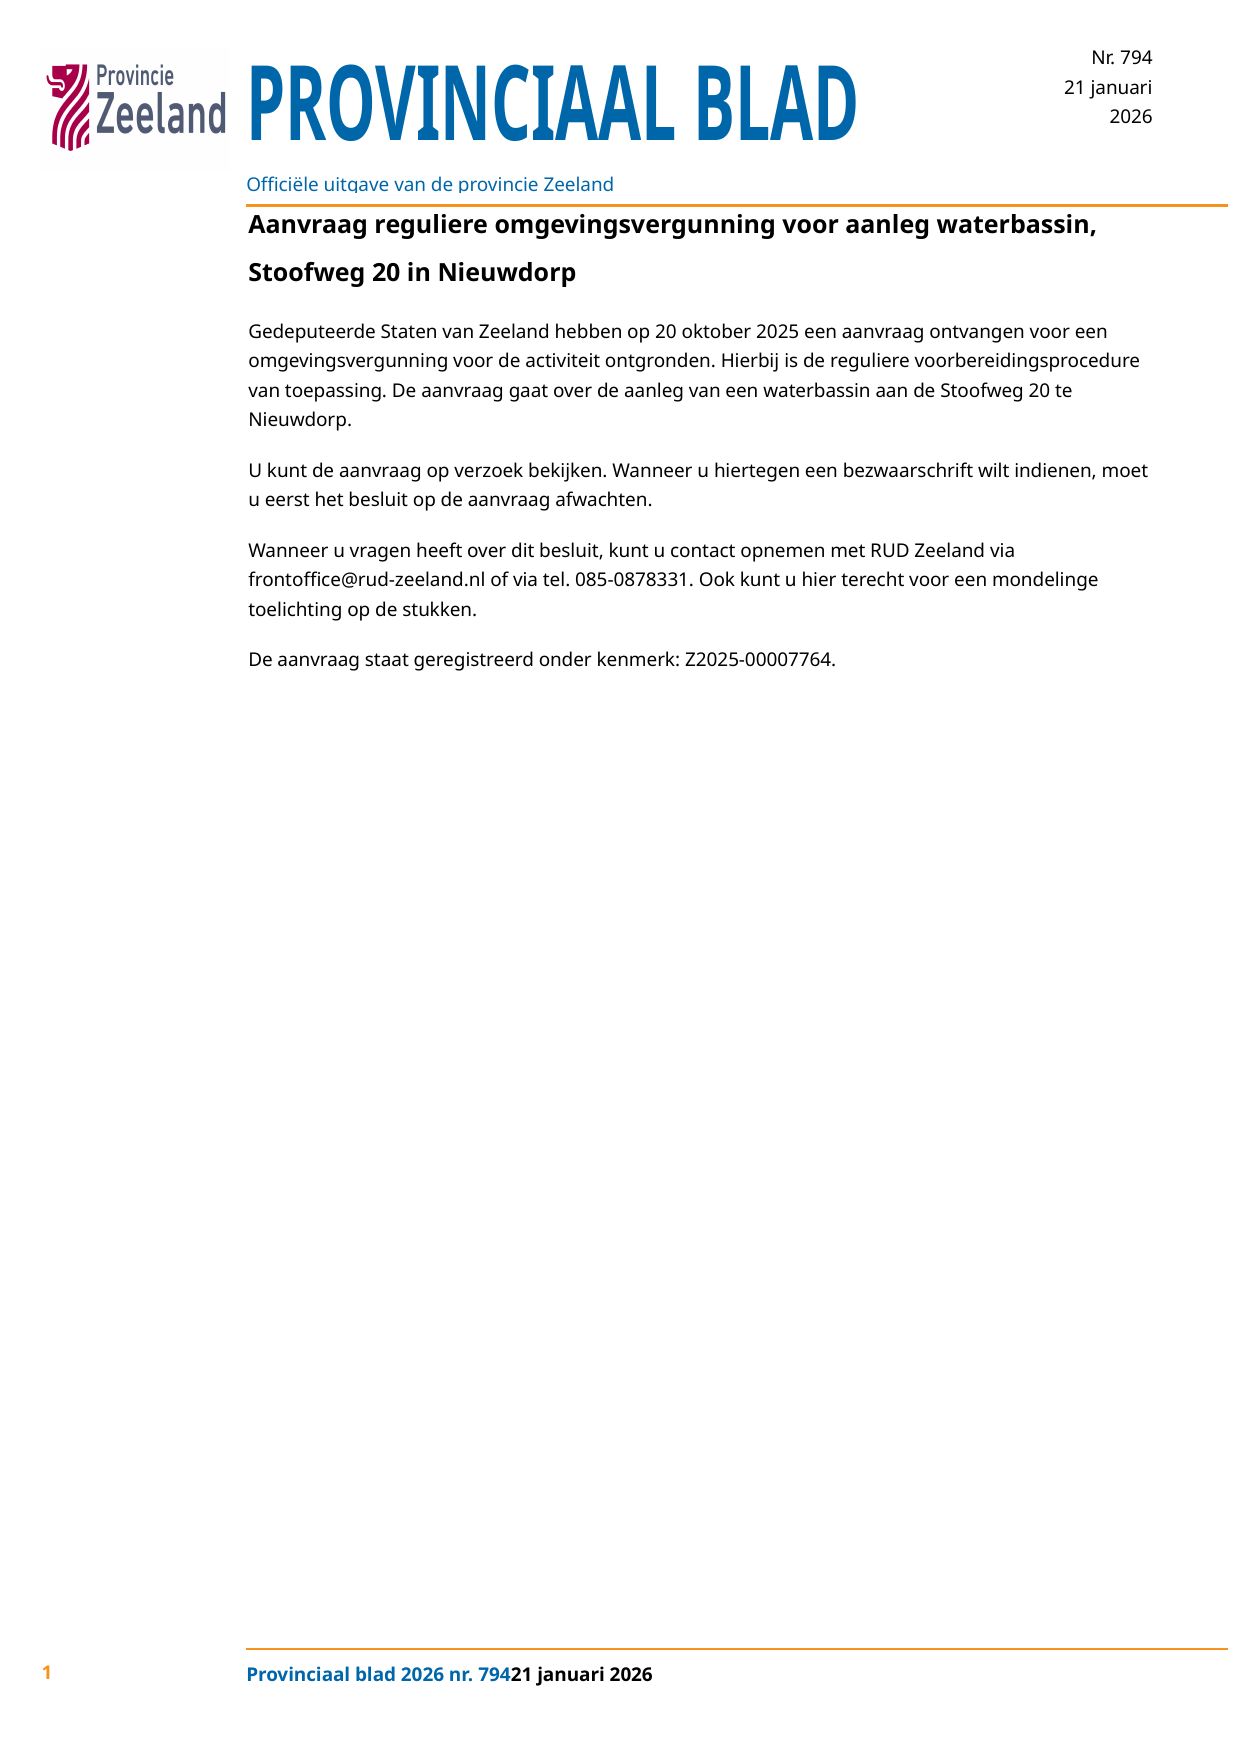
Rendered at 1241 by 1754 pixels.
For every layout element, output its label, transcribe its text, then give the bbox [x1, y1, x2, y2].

picture [41, 47, 231, 172]
text U kunt de aanvraag op verzoek bekijken. Wanneer u hiertegen een bezwaarschrift wilt indienen, moet u eerst het besluit op de aanvraag afwachten. [248, 457, 1152, 512]
text De aanvraag staat geregistreerd onder kenmerk: Z2025-00007764. [248, 647, 1152, 672]
text Wanneer u vragen heeft over dit besluit, kunt u contact opnemen met RUD Zeeland via frontoffice@rud-zeeland.nl of via tel. 085-0878331. Ook kunt u hier terecht voor een mondelinge toelichting op de stukken. [248, 537, 1152, 622]
text Aanvraag reguliere omgevingsvergunning voor aanleg waterbassin, Stoofweg 20 in Nieuwdorp [248, 207, 1152, 288]
text Gedeputeerde Staten van Zeeland hebben op 20 oktober 2025 een aanvraag ontvangen voor een omgevingsvergunning voor de activiteit ontgronden. Hierbij is de reguliere voorbereidingsprocedure van toepassing. De aanvraag gaat over de aanleg van een waterbassin aan de Stoofweg 20 te Nieuwdorp. [248, 318, 1152, 432]
